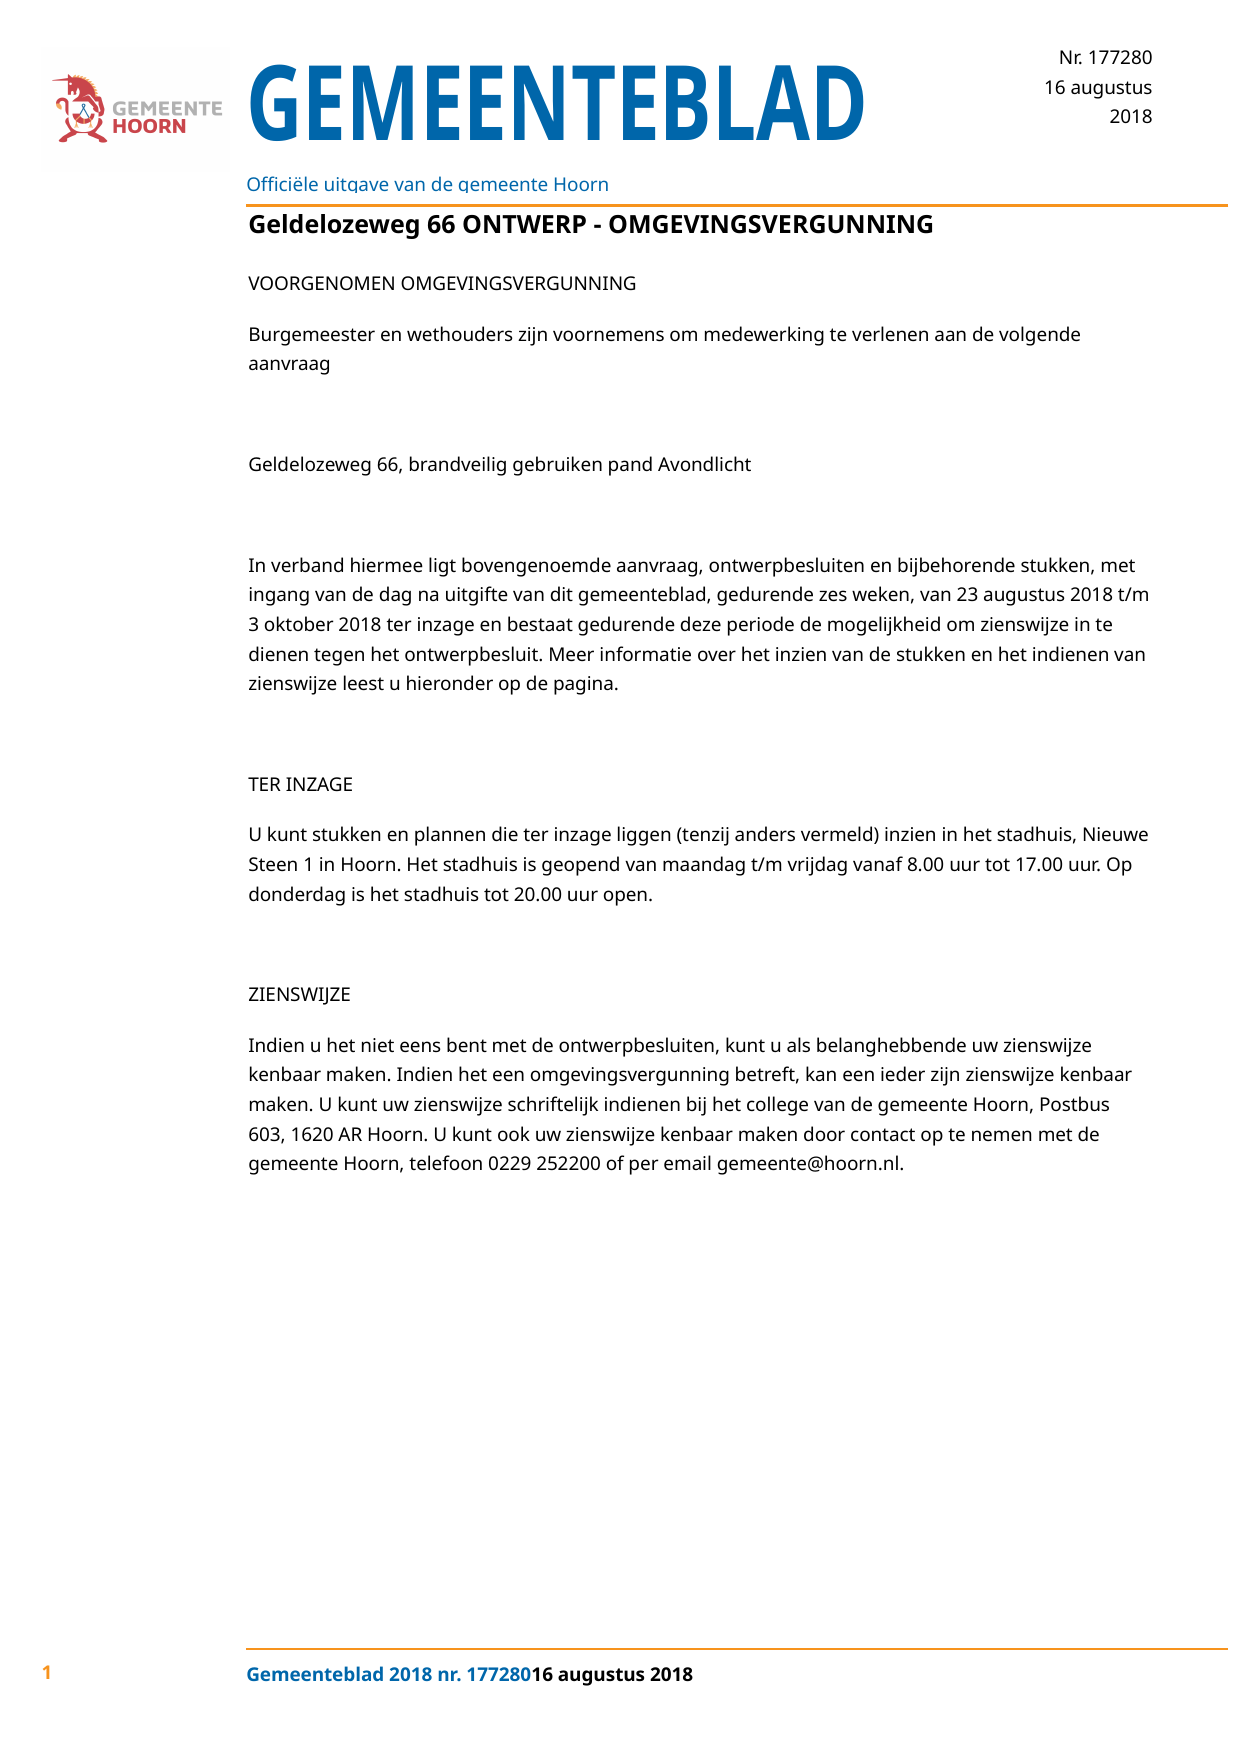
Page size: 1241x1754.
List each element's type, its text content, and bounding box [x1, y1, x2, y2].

text Burgemeester en wethouders zijn voornemens om medewerking te verlenen aan de volgende aanvraag [248, 321, 1152, 376]
picture [41, 47, 231, 172]
text U kunt stukken en plannen die ter inzage liggen (tenzij anders vermeld) inzien in het stadhuis, Nieuwe Steen 1 in Hoorn. Het stadhuis is geopend van maandag t/m vrijdag vanaf 8.00 uur tot 17.00 uur. Op donderdag is het stadhuis tot 20.00 uur open. [248, 822, 1152, 906]
text VOORGENOMEN OMGEVINGSVERGUNNING [248, 270, 1152, 296]
text TER INZAGE [248, 771, 1152, 797]
text Indien u het niet eens bent met de ontwerpbesluiten, kunt u als belanghebbende uw zienswijze kenbaar maken. Indien het een omgevingsvergunning betreft, kan een ieder zijn zienswijze kenbaar maken. U kunt uw zienswijze schriftelijk indienen bij het college van de gemeente Hoorn, Postbus 603, 1620 AR Hoorn. U kunt ook uw zienswijze kenbaar maken door contact op te nemen met de gemeente Hoorn, telefoon 0229 252200 of per email gemeente@hoorn.nl. [248, 1032, 1152, 1176]
text ZIENSWIJZE [248, 982, 1152, 1007]
text Geldelozeweg 66 ONTWERP - OMGEVINGSVERGUNNING [248, 207, 1152, 241]
text Geldelozeweg 66, brandveilig gebruiken pand Avondlicht [248, 451, 1152, 477]
text In verband hiermee ligt bovengenoemde aanvraag, ontwerpbesluiten en bijbehorende stukken, met ingang van de dag na uitgifte van dit gemeenteblad, gedurende zes weken, van 23 augustus 2018 t/m 3 oktober 2018 ter inzage en bestaat gedurende deze periode de mogelijkheid om zienswijze in te dienen tegen het ontwerpbesluit. Meer informatie over het inzien van de stukken en het indienen van zienswijze leest u hieronder op de pagina. [248, 552, 1152, 696]
